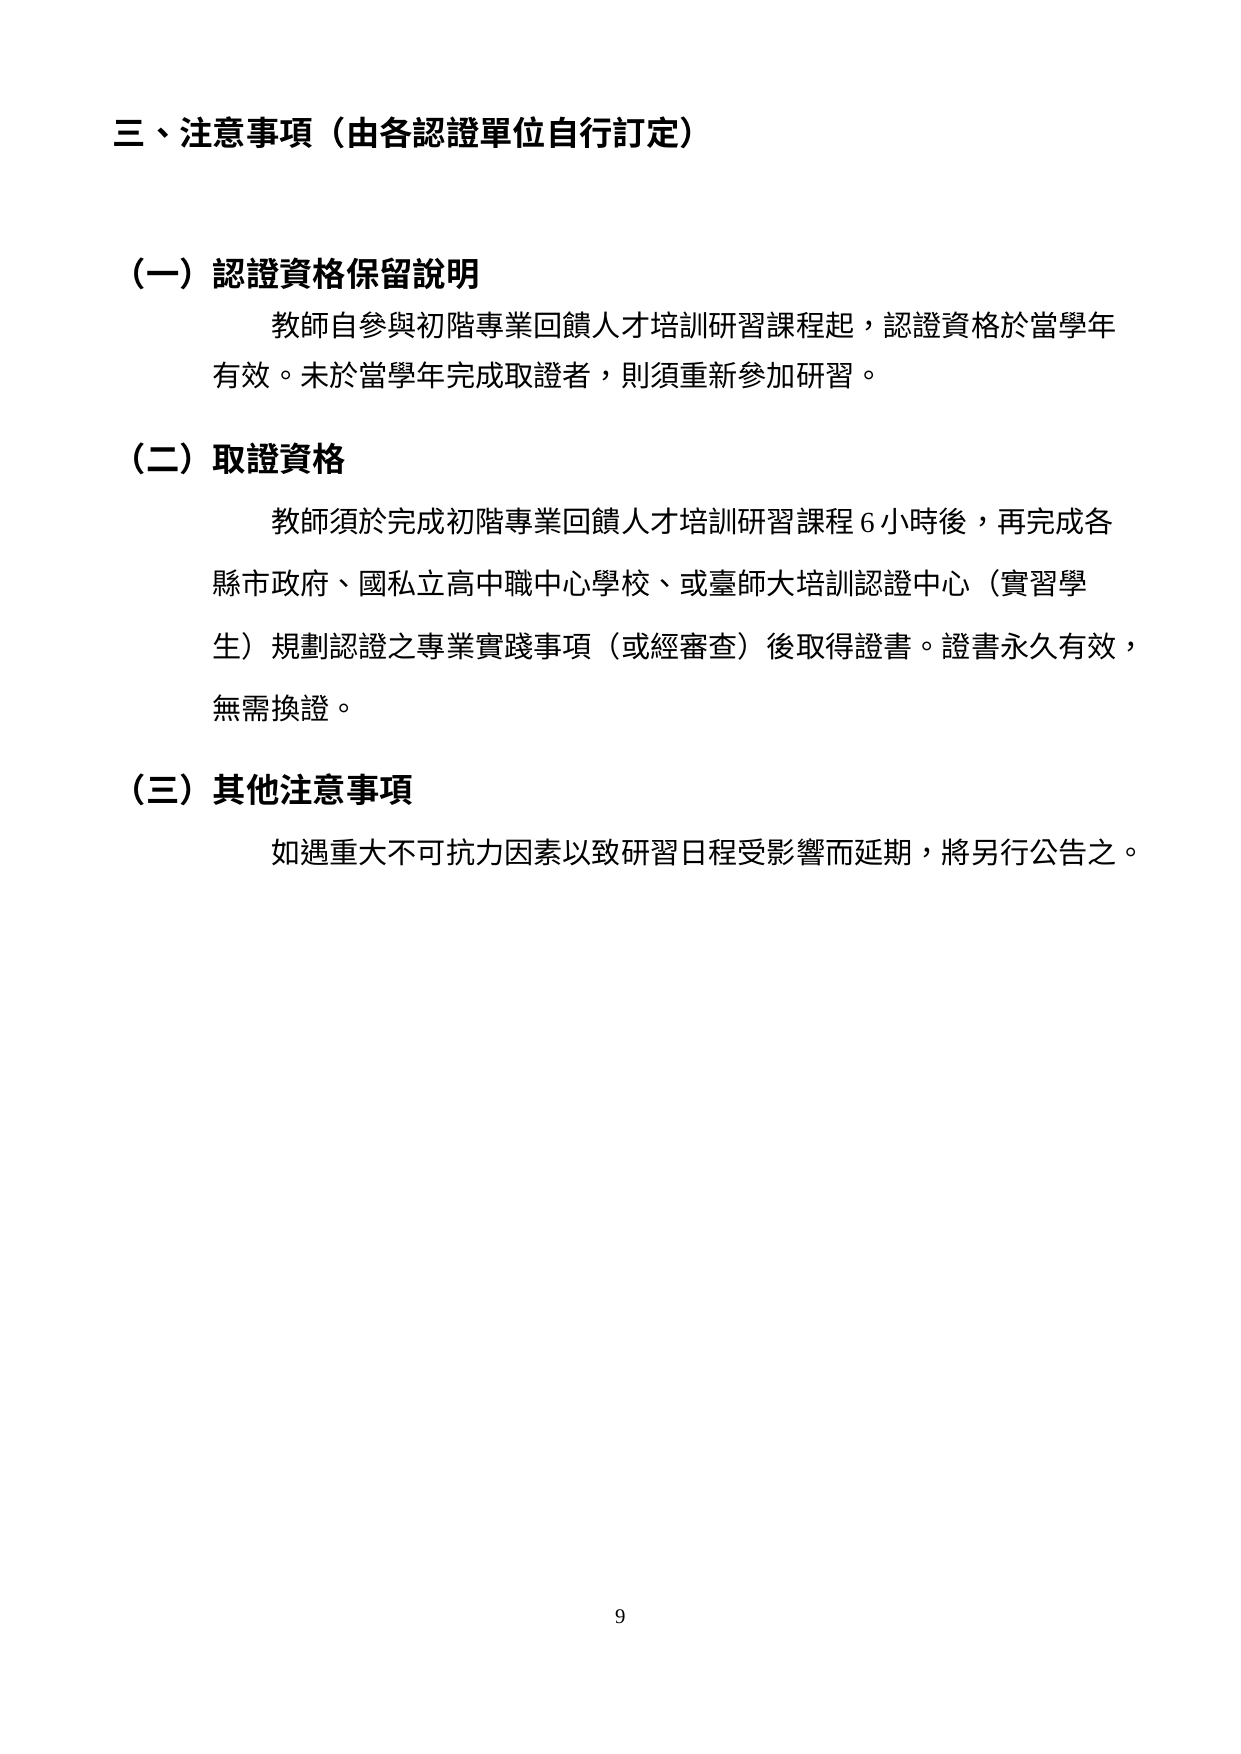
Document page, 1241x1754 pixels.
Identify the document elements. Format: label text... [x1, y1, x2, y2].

text 教師須於完成初階專業回饋人才培訓研習課程6小時後，再完成各縣市政府、國私立高中職中心學校、或臺師大培訓認證中心（實習學生）規劃認證之專業實踐事項（或經審查）後取得證書。證書永久有效，無需換證。 [212, 478, 1128, 728]
text （三）其他注意事項 [112, 746, 1128, 809]
text 教師自參與初階專業回饋人才培訓研習課程起，認證資格於當學年有效。未於當學年完成取證者，則須重新參加研習。 [212, 296, 1128, 396]
text 如遇重大不可抗力因素以致研習日程受影響而延期，將另行公告之。 [212, 809, 1128, 871]
text （二）取證資格 [112, 415, 1128, 478]
text （一）認證資格保留說明 [112, 248, 1128, 296]
subtitle 三、注意事項（由各認證單位自行訂定） [112, 89, 1128, 152]
